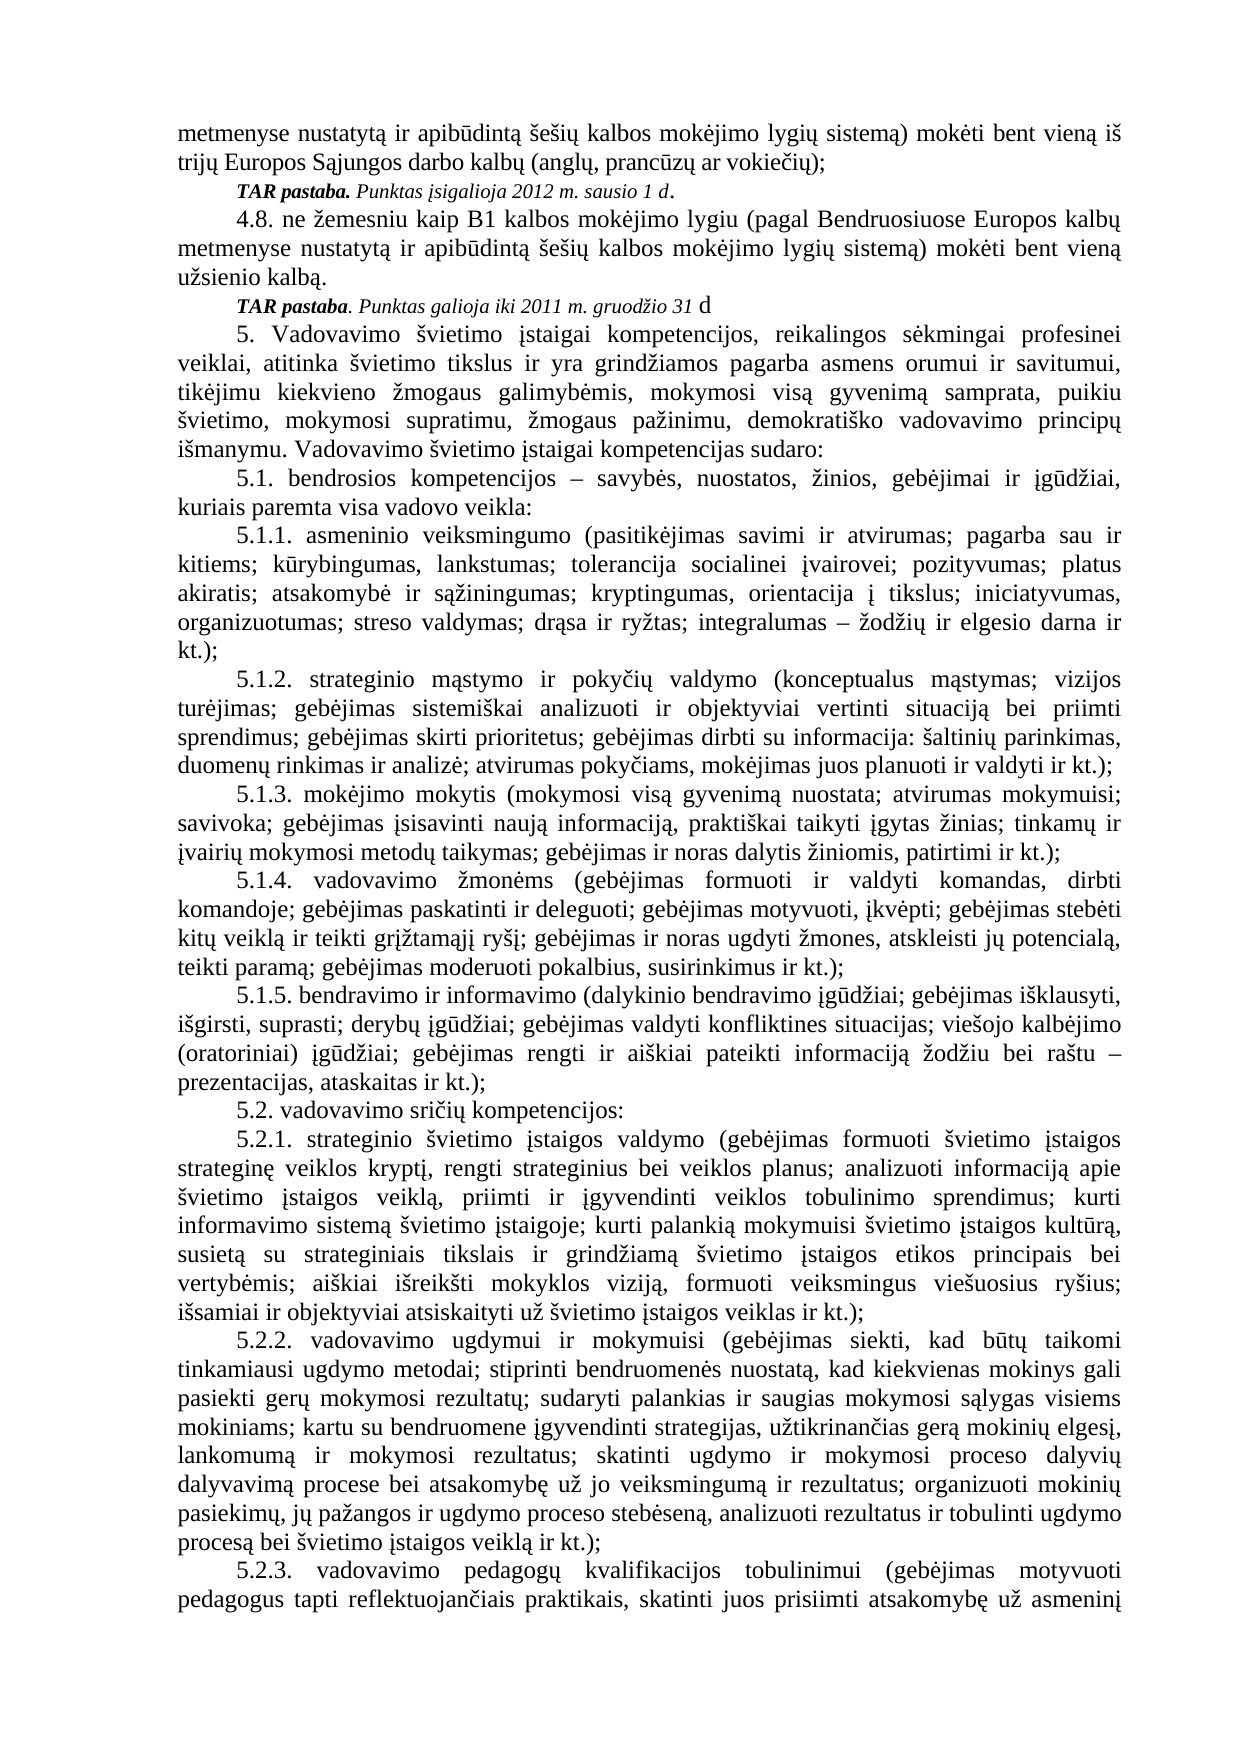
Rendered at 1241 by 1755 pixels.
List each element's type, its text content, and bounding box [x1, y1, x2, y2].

text 5.1.3. mokėjimo mokytis (mokymosi visą gyvenimą nuostata; atvirumas mokymuisi; savivoka; gebėjimas įsisavinti naują informaciją, praktiškai taikyti įgytas žinias; tinkamų ir įvairių mokymosi metodų taikymas; gebėjimas ir noras dalytis žiniomis, patirtimi ir kt.); [177, 779, 1122, 866]
text 5.1.1. asmeninio veiksmingumo (pasitikėjimas savimi ir atvirumas; pagarba sau ir kitiems; kūrybingumas, lankstumas; tolerancija socialinei įvairovei; pozityvumas; platus akiratis; atsakomybė ir sąžiningumas; kryptingumas, orientacija į tikslus; iniciatyvumas, organizuotumas; streso valdymas; drąsa ir ryžtas; integralumas – žodžių ir elgesio darna ir kt.); [177, 521, 1122, 664]
text TAR pastaba. Punktas įsigalioja 2012 m. sausio 1 d. [177, 176, 1122, 204]
text 5.1. bendrosios kompetencijos – savybės, nuostatos, žinios, gebėjimai ir įgūdžiai, kuriais paremta visa vadovo veikla: [177, 463, 1122, 521]
text 5.1.2. strateginio mąstymo ir pokyčių valdymo (konceptualus mąstymas; vizijos turėjimas; gebėjimas sistemiškai analizuoti ir objektyviai vertinti situaciją bei priimti sprendimus; gebėjimas skirti prioritetus; gebėjimas dirbti su informacija: šaltinių parinkimas, duomenų rinkimas ir analizė; atvirumas pokyčiams, mokėjimas juos planuoti ir valdyti ir kt.); [177, 664, 1122, 779]
text 5.2. vadovavimo sričių kompetencijos: [177, 1096, 1122, 1124]
text 5.2.3. vadovavimo pedagogų kvalifikacijos tobulinimui (gebėjimas motyvuoti pedagogus tapti reflektuojančiais praktikais, skatinti juos prisiimti atsakomybę už asmeninį [177, 1556, 1122, 1613]
text TAR pastaba. Punktas galioja iki 2011 m. gruodžio 31 d [177, 291, 1122, 319]
text 5.1.5. bendravimo ir informavimo (dalykinio bendravimo įgūdžiai; gebėjimas išklausyti, išgirsti, suprasti; derybų įgūdžiai; gebėjimas valdyti konfliktines situacijas; viešojo kalbėjimo (oratoriniai) įgūdžiai; gebėjimas rengti ir aiškiai pateikti informaciją žodžiu bei raštu – prezentacijas, ataskaitas ir kt.); [177, 981, 1122, 1096]
text 4.8. ne žemesniu kaip B1 kalbos mokėjimo lygiu (pagal Bendruosiuose Europos kalbų metmenyse nustatytą ir apibūdintą šešių kalbos mokėjimo lygių sistemą) mokėti bent vieną užsienio kalbą. [177, 204, 1122, 291]
text 5.2.1. strateginio švietimo įstaigos valdymo (gebėjimas formuoti švietimo įstaigos strateginę veiklos kryptį, rengti strateginius bei veiklos planus; analizuoti informaciją apie švietimo įstaigos veiklą, priimti ir įgyvendinti veiklos tobulinimo sprendimus; kurti informavimo sistemą švietimo įstaigoje; kurti palankią mokymuisi švietimo įstaigos kultūrą, susietą su strateginiais tikslais ir grindžiamą švietimo įstaigos etikos principais bei vertybėmis; aiškiai išreikšti mokyklos viziją, formuoti veiksmingus viešuosius ryšius; išsamiai ir objektyviai atsiskaityti už švietimo įstaigos veiklas ir kt.); [177, 1124, 1122, 1326]
text 5. Vadovavimo švietimo įstaigai kompetencijos, reikalingos sėkmingai profesinei veiklai, atitinka švietimo tikslus ir yra grindžiamos pagarba asmens orumui ir savitumui, tikėjimu kiekvieno žmogaus galimybėmis, mokymosi visą gyvenimą samprata, puikiu švietimo, mokymosi supratimu, žmogaus pažinimu, demokratiško vadovavimo principų išmanymu. Vadovavimo švietimo įstaigai kompetencijas sudaro: [177, 319, 1122, 463]
text 5.2.2. vadovavimo ugdymui ir mokymuisi (gebėjimas siekti, kad būtų taikomi tinkamiausi ugdymo metodai; stiprinti bendruomenės nuostatą, kad kiekvienas mokinys gali pasiekti gerų mokymosi rezultatų; sudaryti palankias ir saugias mokymosi sąlygas visiems mokiniams; kartu su bendruomene įgyvendinti strategijas, užtikrinančias gerą mokinių elgesį, lankomumą ir mokymosi rezultatus; skatinti ugdymo ir mokymosi proceso dalyvių dalyvavimą procese bei atsakomybę už jo veiksmingumą ir rezultatus; organizuoti mokinių pasiekimų, jų pažangos ir ugdymo proceso stebėseną, analizuoti rezultatus ir tobulinti ugdymo procesą bei švietimo įstaigos veiklą ir kt.); [177, 1326, 1122, 1556]
text metmenyse nustatytą ir apibūdintą šešių kalbos mokėjimo lygių sistemą) mokėti bent vieną iš trijų Europos Sąjungos darbo kalbų (anglų, prancūzų ar vokiečių); [177, 118, 1122, 176]
text 5.1.4. vadovavimo žmonėms (gebėjimas formuoti ir valdyti komandas, dirbti komandoje; gebėjimas paskatinti ir deleguoti; gebėjimas motyvuoti, įkvėpti; gebėjimas stebėti kitų veiklą ir teikti grįžtamąjį ryšį; gebėjimas ir noras ugdyti žmones, atskleisti jų potencialą, teikti paramą; gebėjimas moderuoti pokalbius, susirinkimus ir kt.); [177, 866, 1122, 981]
